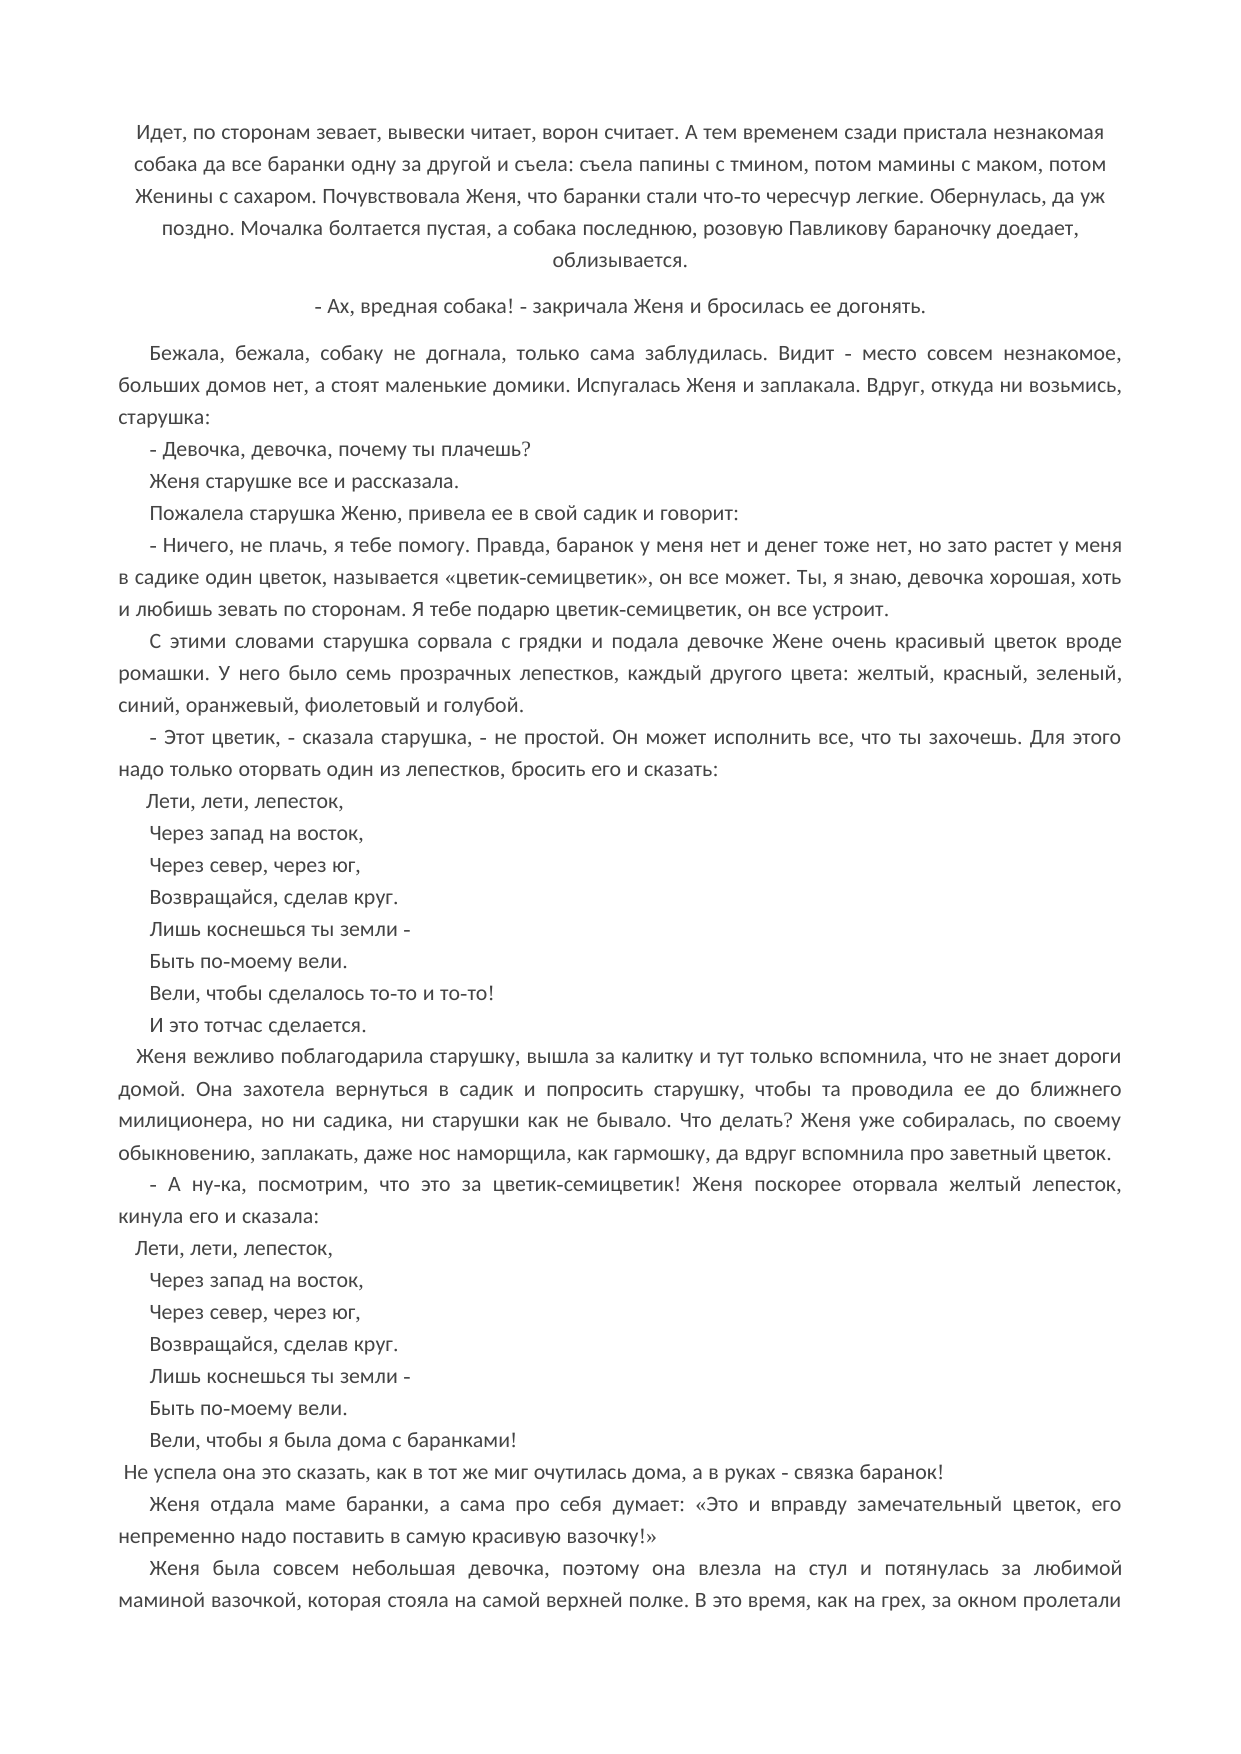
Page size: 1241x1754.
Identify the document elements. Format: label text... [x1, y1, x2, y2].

text - Ах, вредная собака! - закричала Женя и бросилась ее догонять. [118, 293, 1122, 319]
text Через запад на восток, [118, 1267, 1122, 1293]
text Лишь коснешься ты земли - [118, 1362, 1122, 1389]
text Лети, лети, лепесток, [118, 787, 1122, 813]
text Через север, через юг, [118, 1298, 1122, 1325]
text Вели, чтобы сделалось то-то и то-то! [118, 979, 1122, 1005]
text Вели, чтобы я была дома с баранками! [118, 1426, 1122, 1453]
text С этими словами старушка сорвала с грядки и подала девочке Жене очень красивый цветок вроде ромашки. У него было семь прозрачных лепестков, каждый другого цвета: желтый, красный, зеленый, синий, оранжевый, фиолетовый и голубой. [118, 627, 1122, 718]
text Женя была совсем небольшая девочка, поэтому она влезла на стул и потянулась за любимой маминой вазочкой, которая стояла на самой верхней полке. В это время, как на грех, за окном пролетали [118, 1554, 1122, 1613]
text Лишь коснешься ты земли - [118, 915, 1122, 941]
text Быть по-моему вели. [118, 947, 1122, 973]
text Пожалела старушка Женю, привела ее в свой садик и говорит: [118, 499, 1122, 526]
text Быть по-моему вели. [118, 1394, 1122, 1421]
text Лети, лети, лепесток, [118, 1234, 1122, 1261]
text Через север, через юг, [118, 851, 1122, 877]
text Идет, по сторонам зевает, вывески читает, ворон считает. А тем временем сзади пристала незнакомая собака да все баранки одну за другой и съела: съела папины с тмином, потом мамины с маком, потом Женины с сахаром. Почувствовала Женя, что баранки стали что-то чересчур легкие. Обернулась, да уж поздно. Мочалка болтается пустая, а собака последнюю, розовую Павликову бараночку доедает, облизывается. [118, 118, 1122, 273]
text Женя старушке все и рассказала. [118, 467, 1122, 494]
text - Этот цветик, - сказала старушка, - не простой. Он может исполнить все, что ты захочешь. Для этого надо только оторвать один из лепестков, бросить его и сказать: [118, 723, 1122, 782]
text - А ну-ка, посмотрим, что это за цветик-семицветик! Женя поскорее оторвала желтый лепесток, кинула его и сказала: [118, 1171, 1122, 1229]
text Через запад на восток, [118, 819, 1122, 846]
text - Ничего, не плачь, я тебе помогу. Правда, баранок у меня нет и денег тоже нет, но зато растет у меня в садике один цветок, называется «цветик-семицветик», он все может. Ты, я знаю, девочка хорошая, хоть и любишь зевать по сторонам. Я тебе подарю цветик-семицветик, он все устроит. [118, 531, 1122, 622]
text Возвращайся, сделав круг. [118, 1331, 1122, 1357]
text И это тотчас сделается. [118, 1011, 1122, 1037]
text Не успела она это сказать, как в тот же миг очутилась дома, а в руках - связка баранок! [118, 1458, 1122, 1485]
text Возвращайся, сделав круг. [118, 883, 1122, 909]
text Бежала, бежала, собаку не догнала, только сама заблудилась. Видит - место совсем незнакомое, больших домов нет, а стоят маленькие домики. Испугалась Женя и заплакала. Вдруг, откуда ни возьмись, старушка: [118, 339, 1122, 430]
text Женя вежливо поблагодарила старушку, вышла за калитку и тут только вспомнила, что не знает дороги домой. Она захотела вернуться в садик и попросить старушку, чтобы та проводила ее до ближнего милиционера, но ни садика, ни старушки как не бывало. Что делать? Женя уже собиралась, по своему обыкновению, заплакать, даже нос наморщила, как гармошку, да вдруг вспомнила про заветный цветок. [118, 1043, 1122, 1165]
text - Девочка, девочка, почему ты плачешь? [118, 435, 1122, 462]
text Женя отдала маме баранки, а сама про себя думает: «Это и вправду замечательный цветок, его непременно надо поставить в самую красивую вазочку!» [118, 1490, 1122, 1549]
